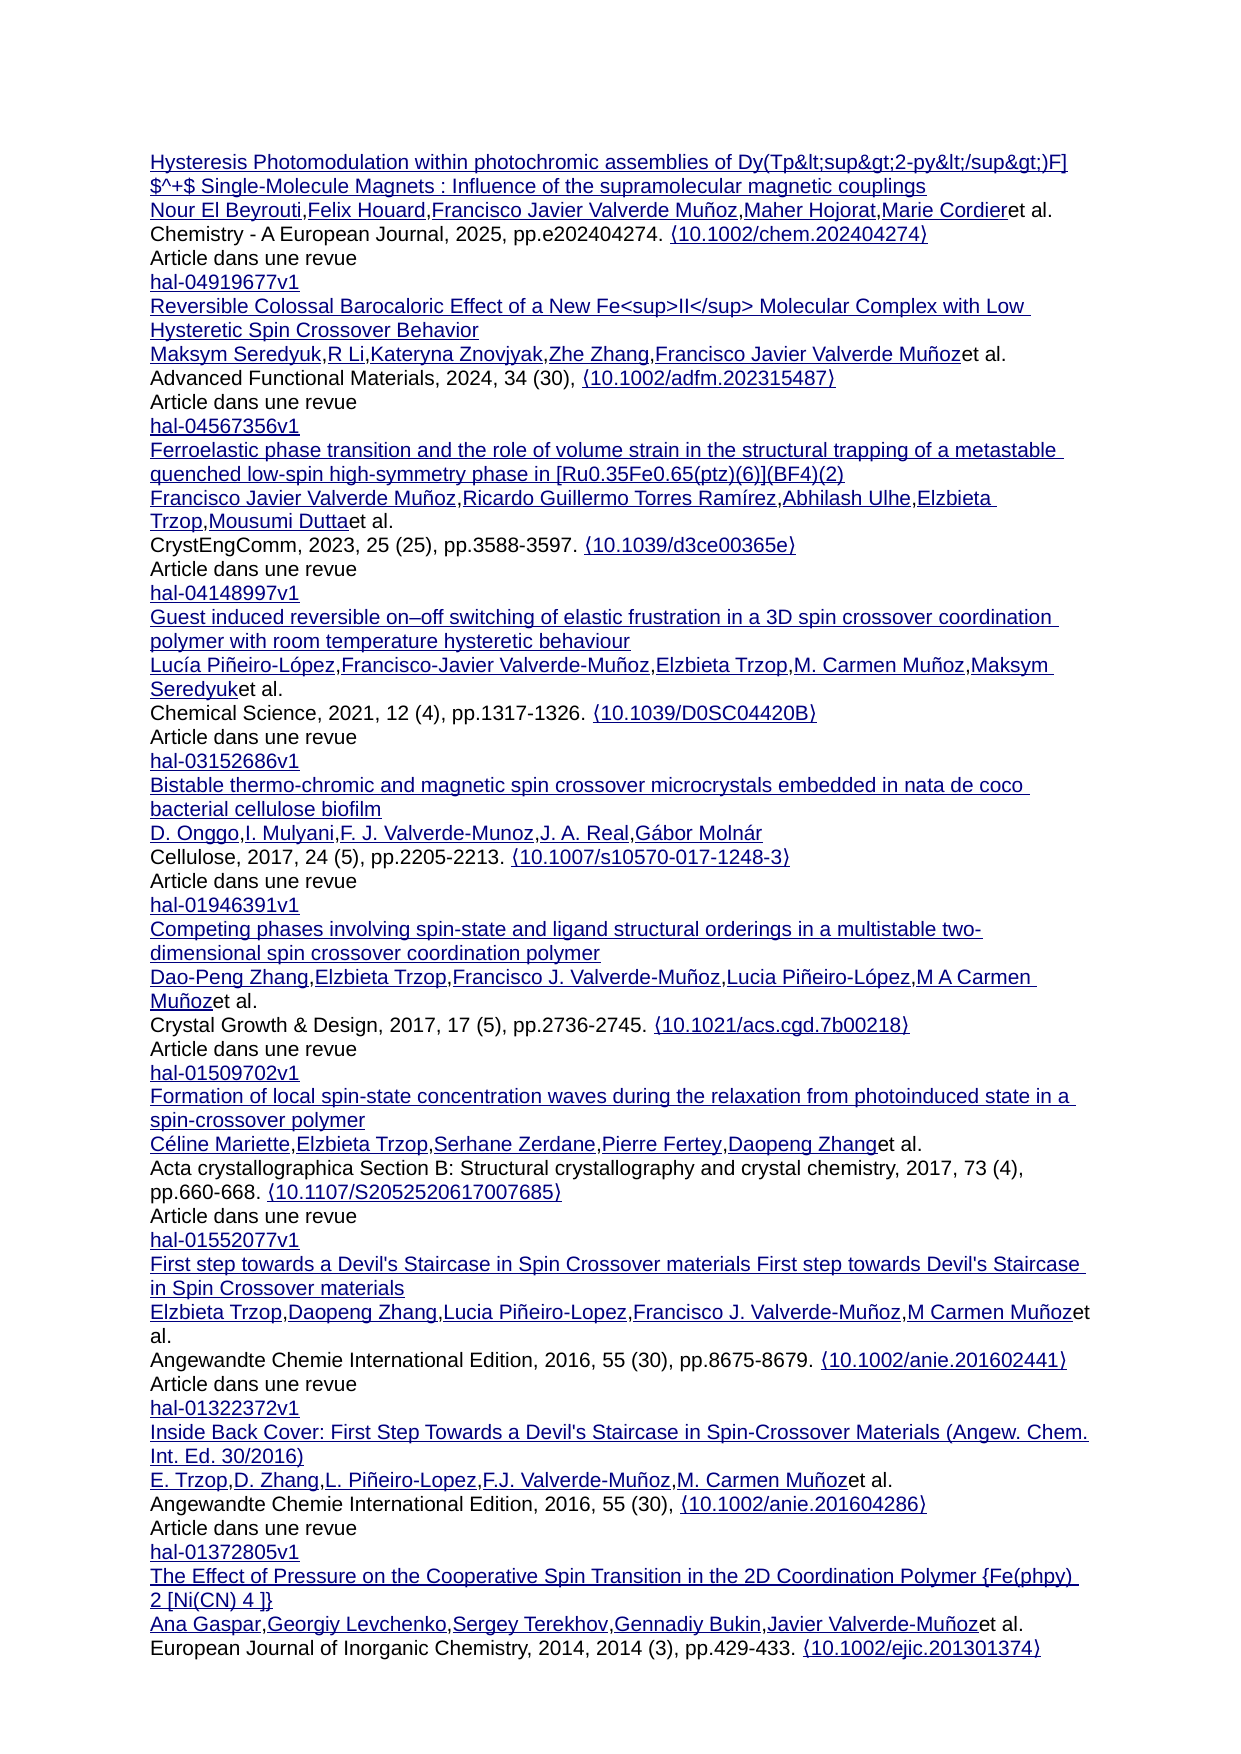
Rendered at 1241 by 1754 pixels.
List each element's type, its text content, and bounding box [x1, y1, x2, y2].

table_cell The Effect of Pressure on the Cooperative Spin Transition in the 2D Coordination Polymer {Fe(phpy) 2 [Ni(CN) 4 ]} Ana Gaspar,Georgiy Levchenko,Sergey Terekhov,Gennadiy Bukin,Javier Valverde-Muñozet al. European Journal of Inorganic Chemistry, 2014, 2014 (3), pp.429-433. ⟨10.1002/ejic.201301374⟩ [150, 1564, 1090, 1659]
table_cell Guest induced reversible on–off switching of elastic frustration in a 3D spin crossover coordination polymer with room temperature hysteretic behaviour Lucía Piñeiro-López,Francisco-Javier Valverde-Muñoz,Elzbieta Trzop,M. Carmen Muñoz,Maksym Seredyuket al. Chemical Science, 2021, 12 (4), pp.1317-1326. ⟨10.1039/D0SC04420B⟩ Article dans une revue hal-03152686v1 [150, 605, 1090, 773]
table_cell Competing phases involving spin-state and ligand structural orderings in a multistable two-dimensional spin crossover coordination polymer Dao-Peng Zhang,Elzbieta Trzop,Francisco J. Valverde-Muñoz,Lucia Piñeiro-López,M A Carmen Muñozet al. Crystal Growth & Design, 2017, 17 (5), pp.2736-2745. ⟨10.1021/acs.cgd.7b00218⟩ Article dans une revue hal-01509702v1 [150, 917, 1090, 1084]
table_cell Hysteresis Photomodulation within photochromic assemblies of Dy(Tp&lt;sup&gt;2-py&lt;/sup&gt;)F]$^+$ Single‐Molecule Magnets : Influence of the supramolecular magnetic couplings Nour El Beyrouti,Felix Houard,Francisco Javier Valverde Muñoz,Maher Hojorat,Marie Cordieret al. Chemistry - A European Journal, 2025, pp.e202404274. ⟨10.1002/chem.202404274⟩ Article dans une revue hal-04919677v1 [150, 150, 1090, 294]
table_cell Ferroelastic phase transition and the role of volume strain in the structural trapping of a metastable quenched low-spin high-symmetry phase in [Ru0.35Fe0.65(ptz)(6)](BF4)(2) Francisco Javier Valverde Muñoz,Ricardo Guillermo Torres Ramírez,Abhilash Ulhe,Elzbieta Trzop,Mousumi Duttaet al. CrystEngComm, 2023, 25 (25), pp.3588-3597. ⟨10.1039/d3ce00365e⟩ Article dans une revue hal-04148997v1 [150, 438, 1090, 605]
table_cell Inside Back Cover: First Step Towards a Devil's Staircase in Spin-Crossover Materials (Angew. Chem. Int. Ed. 30/2016) E. Trzop,D. Zhang,L. Piñeiro-Lopez,F.J. Valverde-Muñoz,M. Carmen Muñozet al. Angewandte Chemie International Edition, 2016, 55 (30), ⟨10.1002/anie.201604286⟩ Article dans une revue hal-01372805v1 [150, 1420, 1090, 1563]
table_cell First step towards a Devil's Staircase in Spin Crossover materials First step towards Devil's Staircase in Spin Crossover materials Elzbieta Trzop,Daopeng Zhang,Lucia Piñeiro-Lopez,Francisco J. Valverde-Muñoz,M Carmen Muñozet al. Angewandte Chemie International Edition, 2016, 55 (30), pp.8675-8679. ⟨10.1002/anie.201602441⟩ Article dans une revue hal-01322372v1 [150, 1252, 1090, 1420]
table_cell Formation of local spin-state concentration waves during the relaxation from photoinduced state in a spin-crossover polymer Céline Mariette,Elzbieta Trzop,Serhane Zerdane,Pierre Fertey,Daopeng Zhanget al. Acta crystallographica Section B: Structural crystallography and crystal chemistry, 2017, 73 (4), pp.660-668. ⟨10.1107/S2052520617007685⟩ Article dans une revue hal-01552077v1 [150, 1084, 1090, 1252]
table_cell Reversible Colossal Barocaloric Effect of a New Fe<sup>II</sup> Molecular Complex with Low Hysteretic Spin Crossover Behavior Maksym Seredyuk,R Li,Kateryna Znovjyak,Zhe Zhang,Francisco Javier Valverde Muñozet al. Advanced Functional Materials, 2024, 34 (30), ⟨10.1002/adfm.202315487⟩ Article dans une revue hal-04567356v1 [150, 294, 1090, 437]
table_cell Bistable thermo-chromic and magnetic spin crossover microcrystals embedded in nata de coco bacterial cellulose biofilm D. Onggo,I. Mulyani,F. J. Valverde-Munoz,J. A. Real,Gábor Molnár Cellulose, 2017, 24 (5), pp.2205-2213. ⟨10.1007/s10570-017-1248-3⟩ Article dans une revue hal-01946391v1 [150, 773, 1090, 917]
